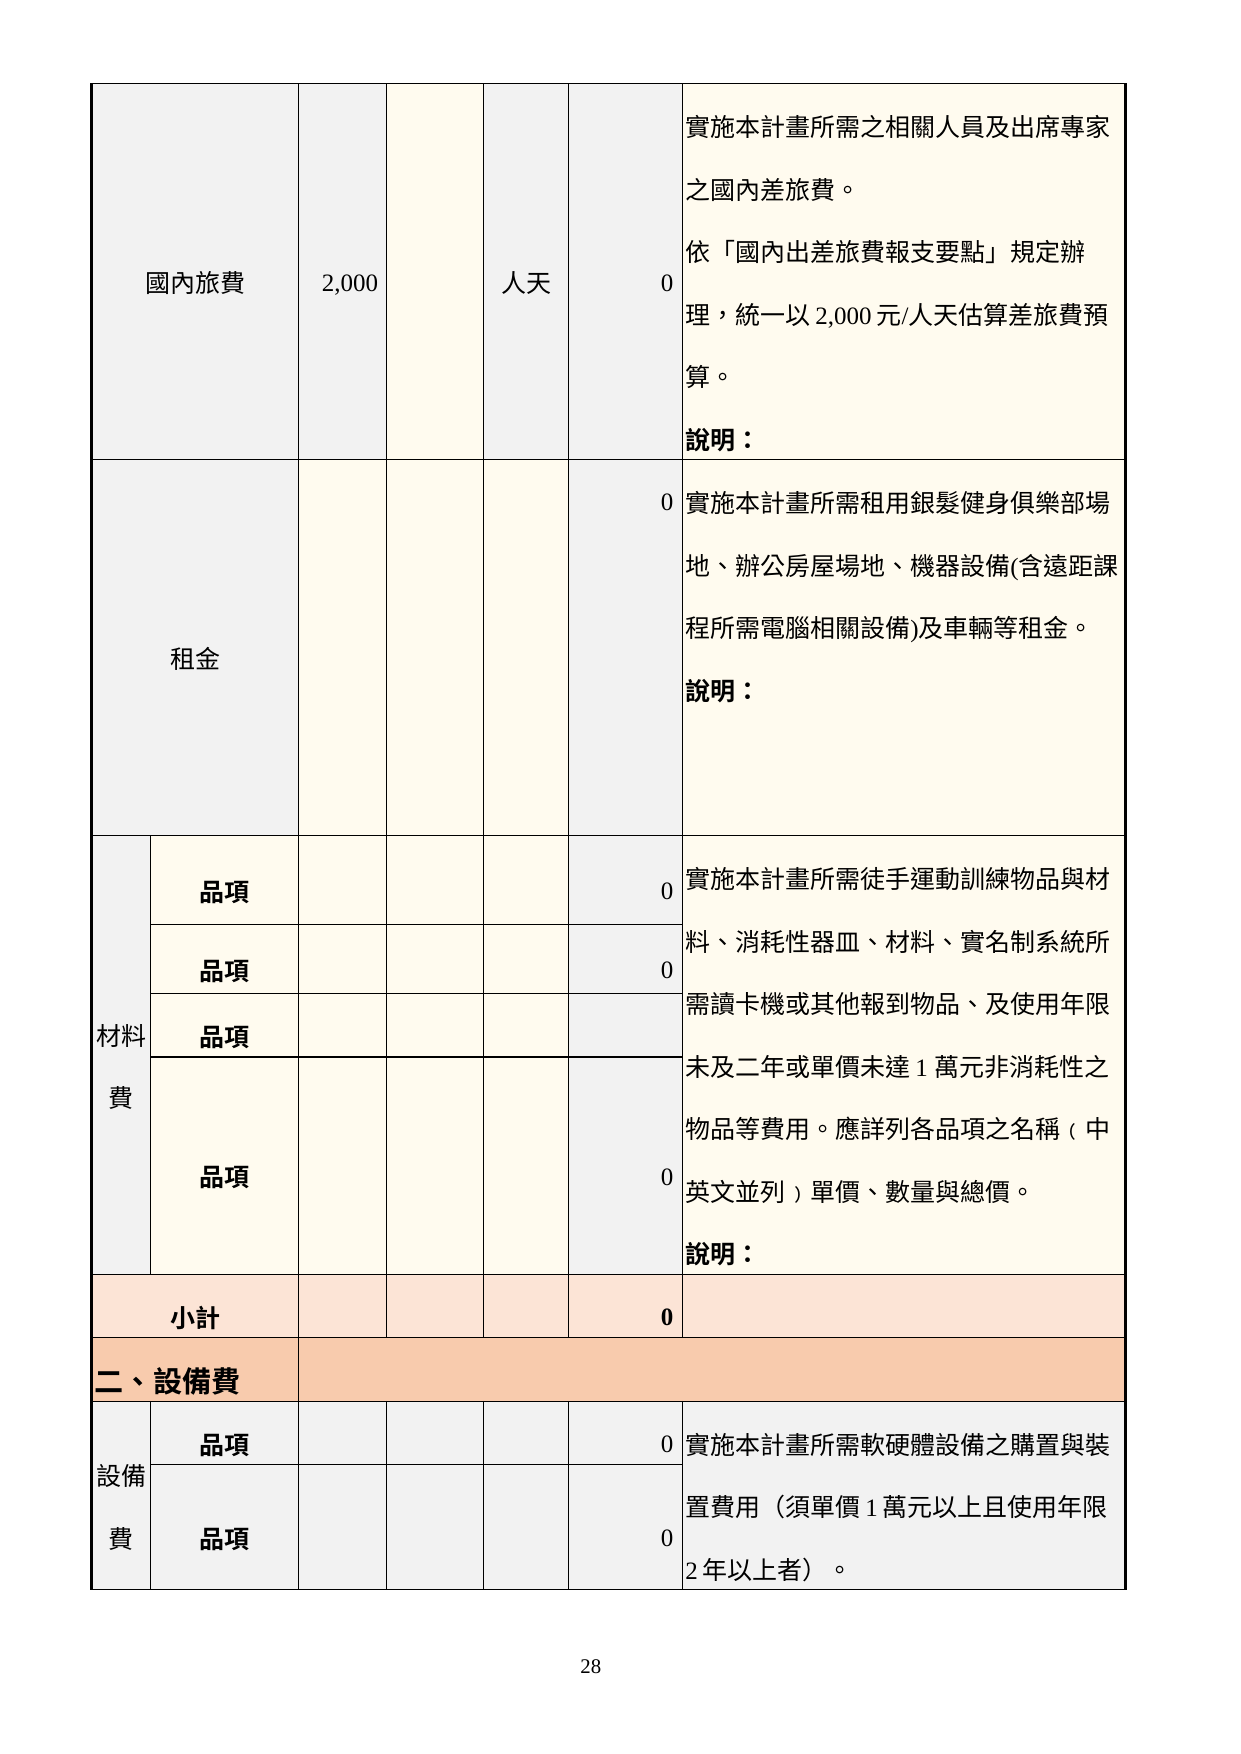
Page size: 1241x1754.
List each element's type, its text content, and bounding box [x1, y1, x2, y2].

table_cell 設備費 [93, 1402, 150, 1589]
table_cell [299, 1058, 386, 1274]
table_cell 0 [569, 1275, 682, 1337]
table_cell 0 [569, 836, 682, 924]
table_cell 國內旅費 [93, 84, 298, 459]
table_cell 品項 [151, 994, 298, 1056]
table_cell [683, 1275, 1124, 1337]
table_cell [299, 836, 386, 924]
table_cell 0 [569, 460, 682, 835]
table_cell [387, 836, 483, 924]
table_cell [484, 1058, 568, 1274]
table_cell 0 [569, 1465, 682, 1589]
table_cell [299, 460, 386, 835]
table_cell [387, 925, 483, 993]
table_cell 實施本計畫所需軟硬體設備之購置與裝置費用（須單價1萬元以上且使用年限2年以上者）。 [683, 1402, 1124, 1589]
table_cell 實施本計畫所需徒手運動訓練物品與材料、消耗性器皿、材料、實名制系統所需讀卡機或其他報到物品、及使用年限未及二年或單價未達1 萬元非消耗性之物品等費用。應詳列各品項之名稱﹙中英文並列﹚單價、數量與總價。 說明： [683, 836, 1124, 1274]
table_cell 小計 [93, 1275, 298, 1337]
table_cell 租金 [93, 460, 298, 835]
table_cell [299, 1402, 386, 1464]
table_cell 實施本計畫所需租用銀髮健身俱樂部場地、辦公房屋場地、機器設備(含遠距課程所需電腦相關設備)及車輛等租金。 說明： [683, 460, 1124, 835]
table_cell 材料費 [93, 836, 150, 1274]
table_cell [569, 994, 682, 1056]
table_cell 品項 [151, 836, 298, 924]
table_cell [387, 994, 483, 1056]
table_cell [387, 1402, 483, 1464]
table_cell [387, 1465, 483, 1589]
table_cell [299, 1465, 386, 1589]
table_cell [387, 460, 483, 835]
table_cell [299, 1275, 386, 1337]
table_cell 二、設備費 [93, 1338, 298, 1401]
table_cell 品項 [151, 925, 298, 993]
table_cell 實施本計畫所需之相關人員及出席專家之國內差旅費。 依「國內出差旅費報支要點」規定辦理，統一以2,000元/人天估算差旅費預算。 說明： [683, 84, 1124, 459]
table_cell 2,000 [299, 84, 386, 459]
table_cell [484, 1402, 568, 1464]
table_cell [484, 836, 568, 924]
table_cell [387, 1275, 483, 1337]
table_cell 品項 [151, 1402, 298, 1464]
table_cell [299, 925, 386, 993]
table_cell 人天 [484, 84, 568, 459]
table_cell 品項 [151, 1058, 298, 1274]
table_cell 0 [569, 1402, 682, 1464]
table_cell 0 [569, 84, 682, 459]
table_cell [484, 460, 568, 835]
table_cell [484, 1275, 568, 1337]
table_cell [387, 84, 483, 459]
table_cell [484, 994, 568, 1056]
table_cell 0 [569, 925, 682, 993]
table_cell [484, 925, 568, 993]
table_cell 品項 [151, 1465, 298, 1589]
table_cell [484, 1465, 568, 1589]
table_cell [299, 1338, 1124, 1401]
table_cell [387, 1058, 483, 1274]
table_cell 0 [569, 1058, 682, 1274]
table_cell [299, 994, 386, 1056]
